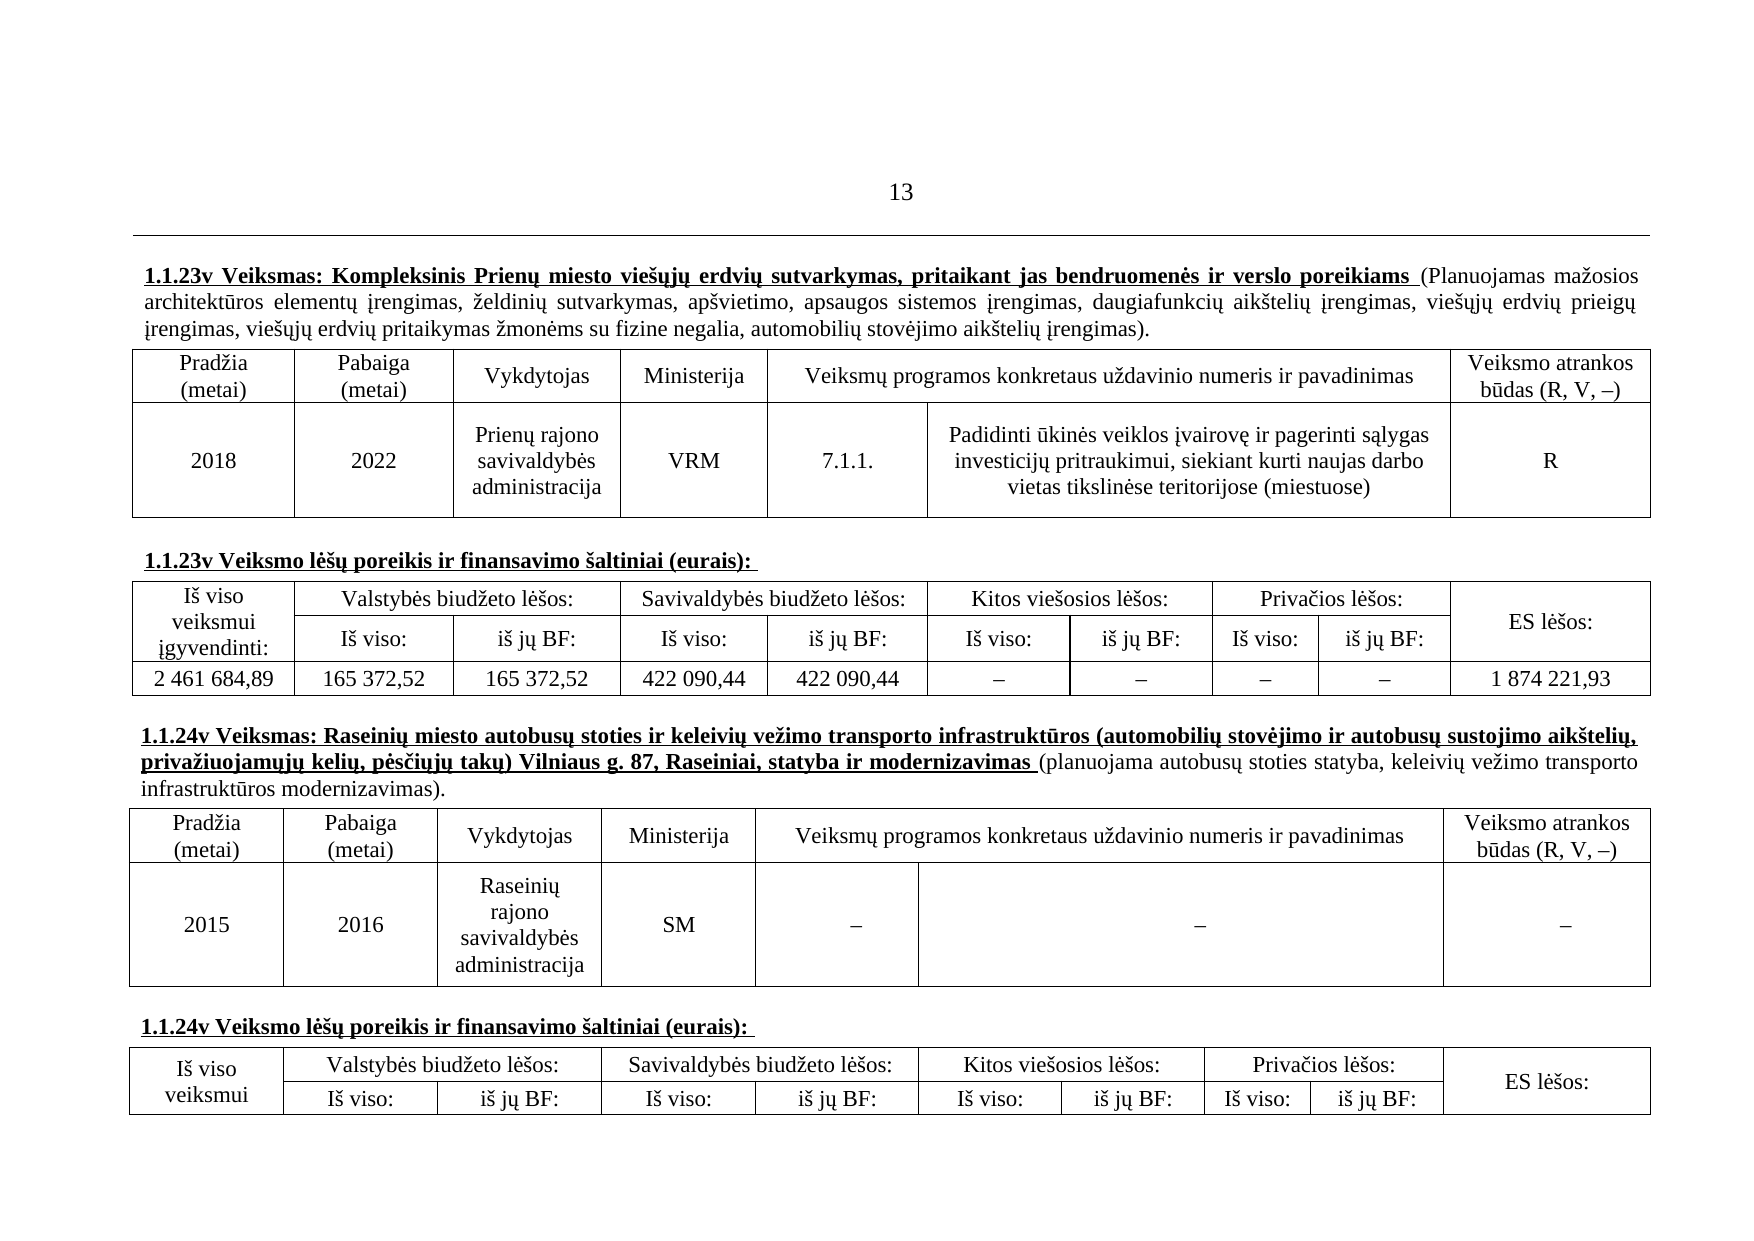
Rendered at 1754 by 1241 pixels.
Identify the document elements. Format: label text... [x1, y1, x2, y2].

table_cell SM [602, 863, 755, 986]
table_cell Pradžia (metai) [133, 350, 294, 402]
table_cell iš jų BF: [438, 1082, 601, 1114]
table_cell ES lėšos: [1451, 582, 1650, 661]
table_cell – [919, 863, 1443, 986]
table_cell Iš viso: [295, 616, 453, 661]
table_cell 2016 [284, 863, 437, 986]
table_cell iš jų BF: [1071, 616, 1212, 661]
table_cell – [1319, 662, 1450, 694]
table_cell Iš viso: [928, 616, 1069, 661]
table_cell Ministerija [602, 809, 755, 862]
table_cell Savivaldybės biudžeto lėšos: [602, 1048, 918, 1081]
table_cell 2015 [130, 863, 283, 986]
table_cell 1.1.23v Veiksmas: Kompleksinis Prienų miesto viešųjų erdvių sutvarkymas, pritaikant jas bendruomenės ir verslo poreikiams (Planuojamas mažosios architektūros elementų įrengimas, želdinių sutvarkymas, apšvietimo, apsaugos sistemos įrengimas, daugiafunkcių aikštelių įrengimas, viešųjų erdvių prieigų įrengimas, viešųjų erdvių pritaikymas žmonėms su fizine negalia, automobilių stovėjimo aikštelių įrengimas). [133, 236, 1650, 348]
table_cell Veiksmo atrankos būdas (R, V, –) [1444, 809, 1650, 862]
table_cell 2 461 684,89 [133, 662, 294, 694]
table_cell Iš viso: [284, 1082, 437, 1114]
table_cell Vykdytojas [438, 809, 601, 862]
table_cell – [1071, 662, 1212, 694]
table_cell iš jų BF: [454, 616, 620, 661]
table_cell iš jų BF: [756, 1082, 918, 1114]
table_cell [128, 581, 132, 614]
table_header [128, 547, 133, 581]
table_cell Prienų rajono savivaldybės administracija [454, 403, 620, 517]
table_cell 2018 [133, 403, 294, 517]
table_cell iš jų BF: [1319, 616, 1450, 661]
table_cell 165 372,52 [295, 662, 453, 694]
table_cell Kitos viešosios lėšos: [928, 582, 1212, 614]
table_cell – [928, 662, 1069, 694]
table_cell VRM [621, 403, 767, 517]
table_cell Iš viso: [1205, 1082, 1310, 1114]
table_cell Privačios lėšos: [1213, 582, 1450, 614]
table_cell Pradžia (metai) [130, 809, 283, 862]
table_cell Iš viso: [1213, 616, 1318, 661]
table_cell [128, 402, 132, 517]
table_cell 2022 [295, 403, 453, 517]
table_cell [128, 235, 133, 348]
table_cell [128, 661, 132, 694]
table_cell Kitos viešosios lėšos: [919, 1048, 1204, 1081]
table_cell Valstybės biudžeto lėšos: [284, 1048, 601, 1081]
table_header 1.1.24v Veiksmas: Raseinių miesto autobusų stoties ir keleivių vežimo transporto infrastruktūros (automobilių stovėjimo ir autobusų sustojimo aikštelių, privažiuojamųjų kelių, pėsčiųjų takų) Vilniaus g. 87, Raseiniai, statyba ir modernizavimas (planuojama autobusų stoties statyba, keleivių vežimo transporto infrastruktūros modernizavimas). [129, 722, 1650, 808]
table_cell Iš viso: [919, 1082, 1061, 1114]
table_cell 422 090,44 [621, 662, 767, 694]
table_cell 1.1.24v Veiksmo lėšų poreikis ir finansavimo šaltiniai (eurais): [129, 987, 1650, 1047]
table_cell Iš viso: [602, 1082, 755, 1114]
table_header 1.1.23v Veiksmo lėšų poreikis ir finansavimo šaltiniai (eurais): [133, 547, 1650, 581]
table_cell R [1451, 403, 1650, 517]
table_cell – [1444, 863, 1650, 986]
table_cell – [756, 863, 918, 986]
table_cell 1 874 221,93 [1451, 662, 1650, 694]
table_cell Iš viso: [621, 616, 767, 661]
table_cell Iš viso veiksmui įgyvendinti: [130, 1048, 283, 1114]
table_cell Vykdytojas [454, 350, 620, 402]
table_cell [128, 349, 132, 402]
table_cell – [1213, 662, 1318, 694]
table_cell Ministerija [621, 350, 767, 402]
table_cell Padidinti ūkinės veiklos įvairovę ir pagerinti sąlygas investicijų pritraukimui, siekiant kurti naujas darbo vietas tikslinėse teritorijose (miestuose) [928, 403, 1450, 517]
table_cell Veiksmų programos konkretaus uždavinio numeris ir pavadinimas [756, 809, 1443, 862]
table_cell ES lėšos: [1444, 1048, 1650, 1114]
table_cell iš jų BF: [768, 616, 927, 661]
table_cell 165 372,52 [454, 662, 620, 694]
table_cell Veiksmo atrankos būdas (R, V, –) [1451, 350, 1650, 402]
table_cell Veiksmų programos konkretaus uždavinio numeris ir pavadinimas [768, 350, 1450, 402]
table_cell Pabaiga (metai) [295, 350, 453, 402]
table_cell Privačios lėšos: [1205, 1048, 1443, 1081]
table_cell [128, 615, 132, 661]
table_cell 422 090,44 [768, 662, 927, 694]
table_cell Savivaldybės biudžeto lėšos: [621, 582, 927, 614]
table_cell Valstybės biudžeto lėšos: [295, 582, 620, 614]
table_cell Raseinių rajono savivaldybės administracija [438, 863, 601, 986]
table_cell iš jų BF: [1311, 1082, 1443, 1114]
table_cell 7.1.1. [768, 403, 927, 517]
table_cell iš jų BF: [1062, 1082, 1204, 1114]
table_cell Iš viso veiksmui įgyvendinti: [133, 582, 294, 661]
table_cell Pabaiga (metai) [284, 809, 437, 862]
